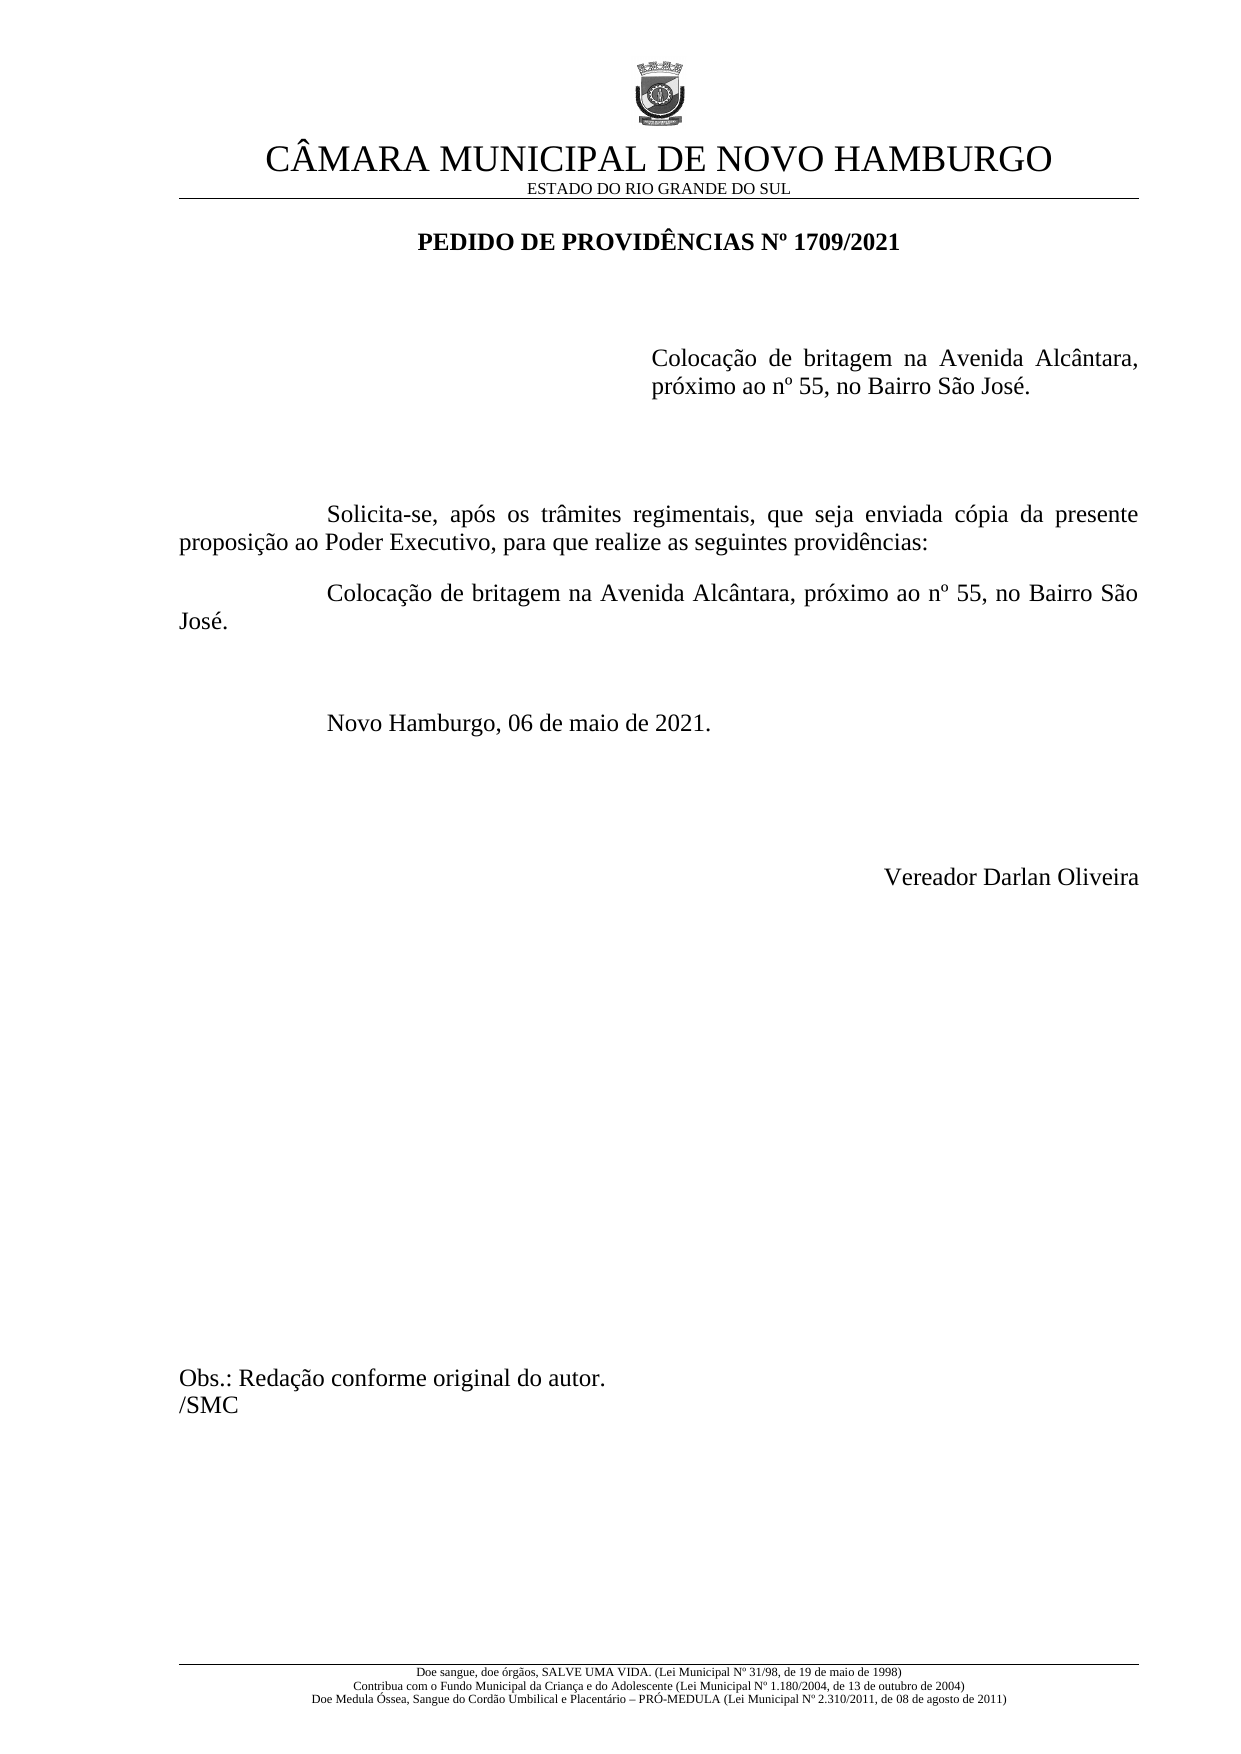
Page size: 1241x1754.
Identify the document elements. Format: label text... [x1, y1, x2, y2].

text Colocação de britagem na Avenida Alcântara, próximo ao nº 55, no Bairro São José. [651, 344, 1139, 400]
text Colocação de britagem na Avenida Alcântara, próximo ao nº 55, no Bairro São José. [179, 579, 1139, 635]
text Solicita-se, após os trâmites regimentais, que seja enviada cópia da presente proposição ao Poder Executivo, para que realize as seguintes providências: [179, 500, 1139, 556]
text PEDIDO DE PROVIDÊNCIAS Nº 1709/2021 [179, 228, 1139, 256]
text Novo Hamburgo, 06 de maio de 2021. [179, 709, 1139, 737]
text Vereador Darlan Oliveira [179, 863, 1139, 891]
text Obs.: Redação conforme original do autor. [179, 1364, 1139, 1391]
text /SMC [179, 1391, 1139, 1419]
